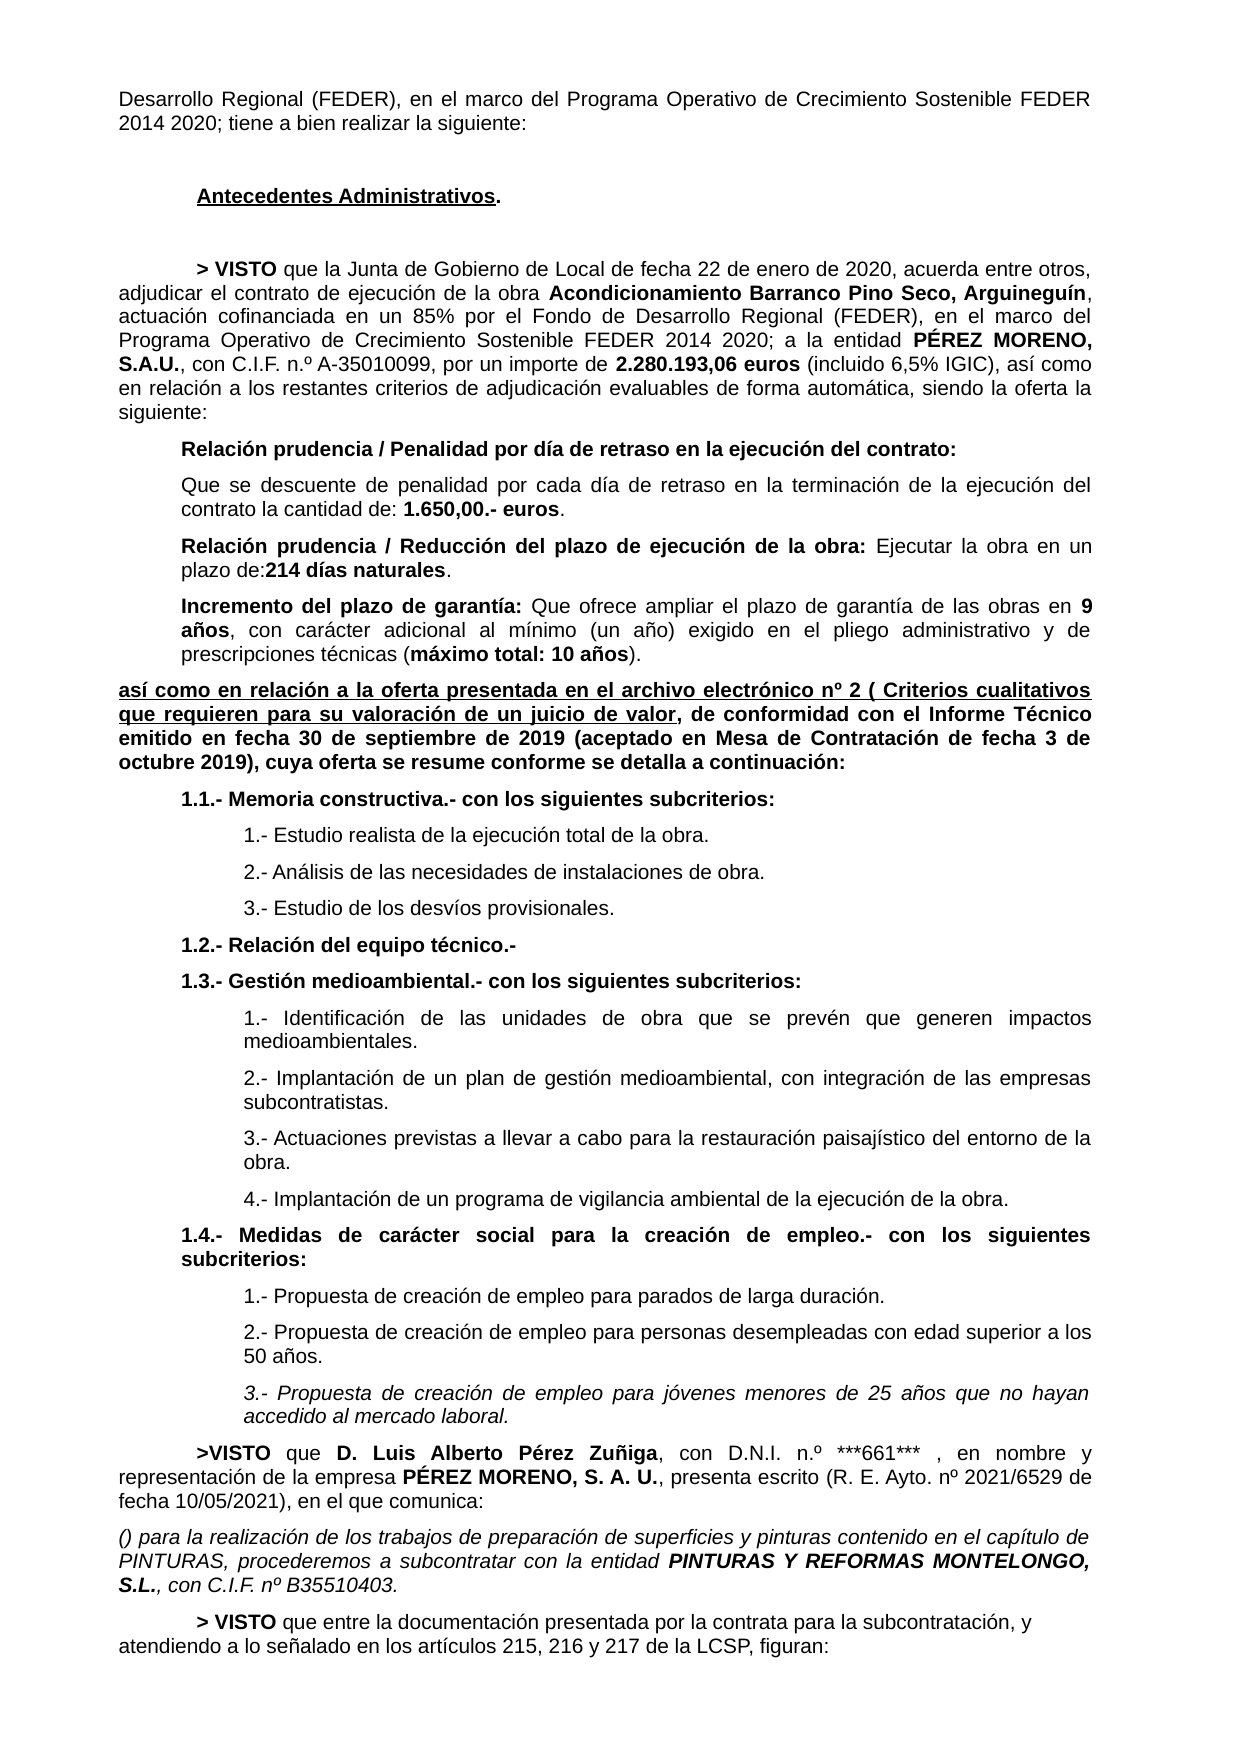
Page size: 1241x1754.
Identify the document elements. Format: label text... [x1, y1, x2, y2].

text 1.- Estudio realista de la ejecución total de la obra. [243, 823, 1092, 847]
text Desarrollo Regional (FEDER), en el marco del Programa Operativo de Crecimiento Sostenible FEDER 2014 2020; tiene a bien realizar la siguiente: [118, 87, 1092, 134]
text así como en relación a la oferta presentada en el archivo electrónico nº 2 ( Criterios cualitativos [118, 678, 1092, 699]
text 3.- Estudio de los desvíos provisionales. [243, 896, 1092, 920]
text 3.- Actuaciones previstas a llevar a cabo para la restauración paisajístico del entorno de la obra. [243, 1126, 1092, 1174]
text 2.- Análisis de las necesidades de instalaciones de obra. [243, 859, 1092, 883]
text Relación prudencia / Reducción del plazo de ejecución de la obra: Ejecutar la obra en un plazo de:214 días naturales. [181, 533, 1092, 581]
text > VISTO que la Junta de Gobierno de Local de fecha 22 de enero de 2020, acuerda entre otros, adjudicar el contrato de ejecución de la obra Acondicionamiento Barranco Pino Seco, Arguineguín, actuación cofinanciada en un 85% por el Fondo de Desarrollo Regional (FEDER), en el marco del Programa Operativo de Crecimiento Sostenible FEDER 2014 2020; a la entidad PÉREZ MORENO, S.A.U., con C.I.F. n.º A-35010099, por un importe de 2.280.193,06 euros (incluido 6,5% IGIC), así como en relación a los restantes criterios de adjudicación evaluables de forma automática, siendo la oferta la siguiente: [118, 256, 1092, 424]
text Relación prudencia / Penalidad por día de retraso en la ejecución del contrato: [181, 437, 1092, 461]
text Que se descuente de penalidad por cada día de retraso en la terminación de la ejecución del contrato la cantidad de: 1.650,00.- euros. [181, 473, 1092, 521]
text 1.2.- Relación del equipo técnico.- [181, 932, 1092, 956]
text 1.4.- Medidas de carácter social para la creación de empleo.- con los siguientes subcriterios: [181, 1223, 1092, 1271]
text 1.1.- Memoria constructiva.- con los siguientes subcriterios: [181, 787, 1092, 811]
text 1.- Propuesta de creación de empleo para parados de larga duración. [243, 1283, 1092, 1307]
text 2.- Propuesta de creación de empleo para personas desempleadas con edad superior a los 50 años. [243, 1320, 1092, 1368]
text 2.- Implantación de un plan de gestión medioambiental, con integración de las empresas subcontratistas. [243, 1066, 1092, 1114]
text () para la realización de los trabajos de preparación de superficies y pinturas contenido en el capítulo de PINTURAS, procederemos a subcontratar con la entidad PINTURAS Y REFORMAS MONTELONGO, S.L., con C.I.F. nº B35510403. [118, 1525, 1092, 1597]
text 1.- Identificación de las unidades de obra que se prevén que generen impactos medioambientales. [243, 1005, 1092, 1053]
text >VISTO que D. Luis Alberto Pérez Zuñiga, con D.N.I. n.º ***661*** , en nombre y representación de la empresa PÉREZ MORENO, S. A. U., presenta escrito (R. E. Ayto. nº 2021/6529 de fecha 10/05/2021), en el que comunica: [118, 1441, 1092, 1513]
text Incremento del plazo de garantía: Que ofrece ampliar el plazo de garantía de las obras en 9 años, con carácter adicional al mínimo (un año) exigido en el pliego administrativo y de prescripciones técnicas (máximo total: 10 años). [181, 594, 1092, 666]
text > VISTO que entre la documentación presentada por la contrata para la subcontratación, y atendiendo a lo señalado en los artículos 215, 216 y 217 de la LCSP, figuran: [118, 1609, 1092, 1657]
text Antecedentes Administrativos. [118, 183, 1092, 207]
text 3.- Propuesta de creación de empleo para jóvenes menores de 25 años que no hayan accedido al mercado laboral. [243, 1380, 1092, 1428]
text 4.- Implantación de un programa de vigilancia ambiental de la ejecución de la obra. [243, 1187, 1092, 1211]
text 1.3.- Gestión medioambiental.- con los siguientes subcriterios: [181, 969, 1092, 993]
text que requieren para su valoración de un juicio de valor, de conformidad con el Informe Técnico emitido en fecha 30 de septiembre de 2019 (aceptado en Mesa de Contratación de fecha 3 de octubre 2019), cuya oferta se resume conforme se detalla a continuación: [118, 700, 1092, 774]
